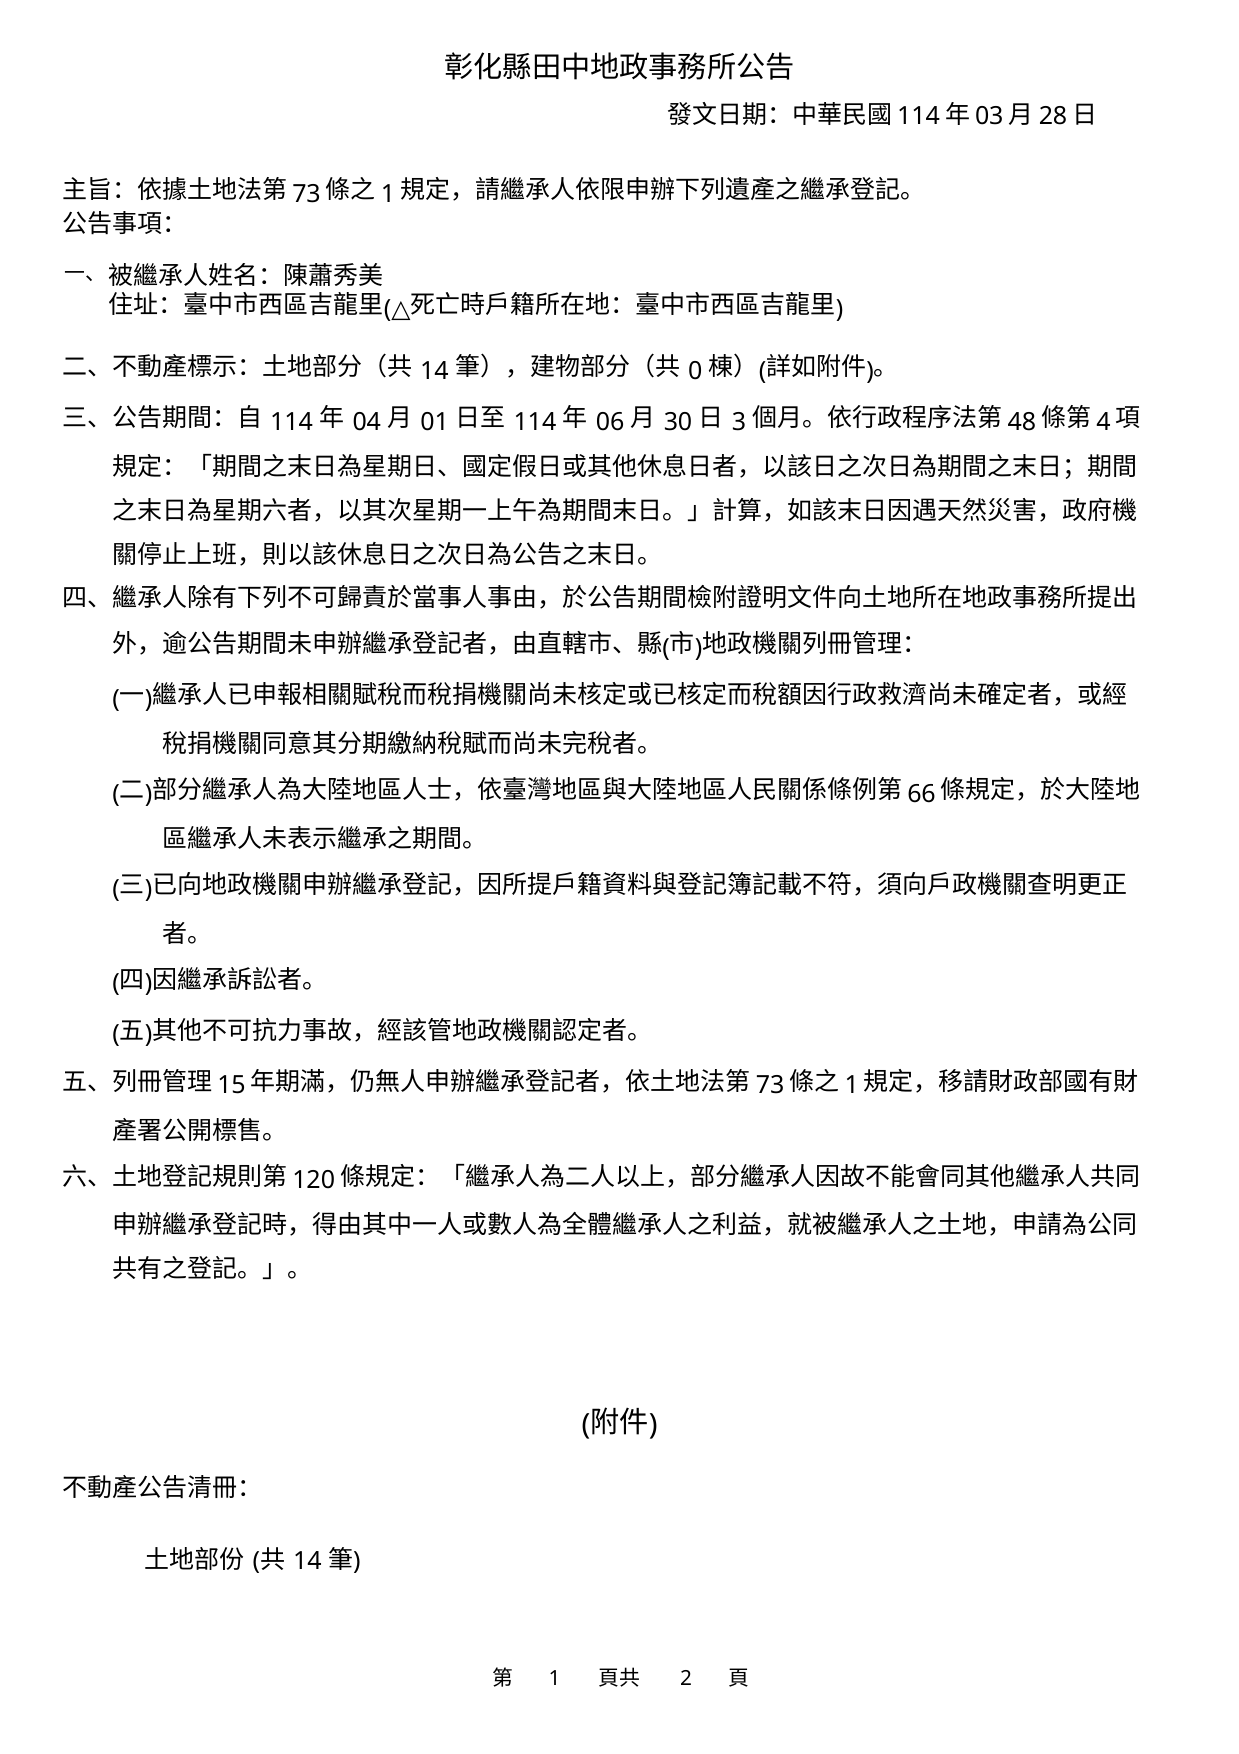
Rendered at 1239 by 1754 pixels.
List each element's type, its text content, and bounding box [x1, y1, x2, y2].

table_cell [109, 1658, 482, 1698]
table_cell [585, 1598, 653, 1657]
table_header [523, 0, 585, 41]
table_cell [0, 41, 62, 94]
table_cell [0, 1392, 62, 1453]
table_cell 二、不動產標示：土地部分（共 14 筆），建物部分（共 0 棟）(詳如附件)。 三、公告期間：自 114 年 04 月 01 日至 114 年 06 月 30 日 3 個月。依行政程序法第48條第4項 規定：「期間之末日為星期日、國定假日或其他休息日者，以該日之次日為期間之末日；期間 之末日為星期六者，以其次星期一上午為期間末日。」計算，如該末日因遇天然災害，政府機 關停止上班，則以該休息日之次日為公告之末日。 四、繼承人除有下列不可歸責於當事人事由，於公告期間檢附證明文件向土地所在地政事務所提出 外，逾公告期間未申辦繼承登記者，由直轄市、縣(市)地政機關列冊管理： (一)繼承人已申報相關賦稅而稅捐機關尚未核定或已核定而稅額因行政救濟尚未確定者，或經 稅捐機關同意其分期繳納稅賦而尚未完稅者。 (二)部分繼承人為大陸地區人士，依臺灣地區與大陸地區人民關係條例第66條規定，於大陸地 區繼承人未表示繼承之期間。 (三)已向地政機關申辦繼承登記，因所提戶籍資料與登記簿記載不符，須向戶政機關查明更正 者。 (四)因繼承訴訟者。 (五)其他不可抗力事故，經該管地政機關認定者。 五、列冊管理15年期滿，仍無人申辦繼承登記者，依土地法第73條之1規定，移請財政部國有財 產署公開標售。 六、土地登記規則第120條規定：「繼承人為二人以上，部分繼承人因故不能會同其他繼承人共同 申辦繼承登記時，得由其中一人或數人為全體繼承人之利益，就被繼承人之土地，申請為公同 共有之登記。」。 [62, 353, 1177, 1352]
table_header [667, 0, 718, 41]
table_cell [62, 1352, 109, 1392]
table_cell [109, 1598, 482, 1657]
table_cell [759, 1598, 1177, 1657]
table_header [1177, 0, 1239, 41]
table_cell [0, 135, 62, 176]
table_cell 土地部份 (共 14 筆) [62, 1526, 1177, 1597]
table_cell [653, 135, 667, 176]
table_cell [109, 135, 482, 176]
table_cell [483, 95, 523, 135]
table_cell [62, 312, 109, 353]
table_cell [483, 135, 523, 176]
table_cell [0, 1598, 62, 1657]
table_cell [1177, 1392, 1239, 1453]
table_cell [109, 1352, 482, 1392]
table_cell [718, 135, 759, 176]
table_cell [653, 95, 667, 135]
table_cell [1177, 216, 1239, 261]
table_header [109, 0, 482, 41]
table_cell [0, 1454, 62, 1526]
table_cell [62, 1658, 109, 1698]
table_cell [0, 216, 62, 261]
table_cell [1177, 1598, 1239, 1657]
table_cell [653, 1598, 667, 1657]
table_cell [1177, 41, 1239, 94]
table_cell [0, 95, 62, 135]
table_cell [667, 1352, 718, 1392]
table_cell [667, 1598, 718, 1657]
table_cell 主旨：依據土地法第73條之1規定，請繼承人依限申辦下列遺產之繼承登記。 公告事項： [62, 176, 1177, 261]
table_cell [523, 95, 585, 135]
table_cell [1177, 1352, 1239, 1392]
table_cell 發文日期：中華民國114年03月28日 [667, 95, 1177, 135]
table_cell [1177, 1454, 1239, 1526]
table_cell [1177, 95, 1239, 135]
table_cell [1177, 176, 1239, 216]
table_cell [0, 312, 62, 353]
table_cell [718, 1352, 759, 1392]
table_cell [1177, 1526, 1239, 1597]
table_cell [523, 1352, 585, 1392]
table_cell [585, 95, 653, 135]
table_header [718, 0, 759, 41]
table_cell [523, 135, 585, 176]
table_cell 不動產公告清冊： [62, 1454, 1177, 1526]
table_cell [1177, 312, 1239, 353]
table_header [62, 0, 109, 41]
table_cell [759, 1352, 1177, 1392]
table_cell [759, 1658, 1177, 1698]
table_cell 被繼承人姓名：陳蕭秀美 住址：臺中市西區吉龍里(△死亡時戶籍所在地：臺中市西區吉龍里) [109, 261, 1177, 353]
table_cell [1177, 135, 1239, 176]
table_header [585, 0, 653, 41]
table_cell [0, 1352, 62, 1392]
table_cell [585, 1352, 653, 1392]
table_cell 頁共 [585, 1658, 653, 1698]
table_cell [1177, 353, 1239, 1352]
table_cell [1177, 261, 1239, 312]
table_cell [759, 135, 1177, 176]
table_cell [483, 1598, 523, 1657]
table_header [483, 0, 523, 41]
table_cell 1 [523, 1658, 585, 1698]
table_cell [1177, 1658, 1239, 1698]
table_cell [62, 95, 109, 135]
table_cell [718, 1598, 759, 1657]
table_cell 頁 [718, 1658, 759, 1698]
table_cell 第 [483, 1658, 523, 1698]
table_cell 一、 [62, 261, 109, 312]
table_cell [109, 95, 482, 135]
table_cell [0, 1526, 62, 1597]
table_cell [523, 1598, 585, 1657]
table_header [0, 0, 62, 41]
table_cell [483, 1352, 523, 1392]
table_cell [653, 1352, 667, 1392]
table_cell [0, 1658, 62, 1698]
table_cell [667, 135, 718, 176]
table_cell 2 [653, 1658, 718, 1698]
table_header [653, 0, 667, 41]
table_header [759, 0, 1177, 41]
table_cell [62, 135, 109, 176]
table_cell [0, 261, 62, 312]
table_cell [62, 1598, 109, 1657]
table_cell 彰化縣田中地政事務所公告 [62, 41, 1177, 94]
table_cell [0, 353, 62, 1352]
table_cell [0, 176, 62, 216]
table_cell [585, 135, 653, 176]
table_cell (附件) [62, 1392, 1177, 1453]
